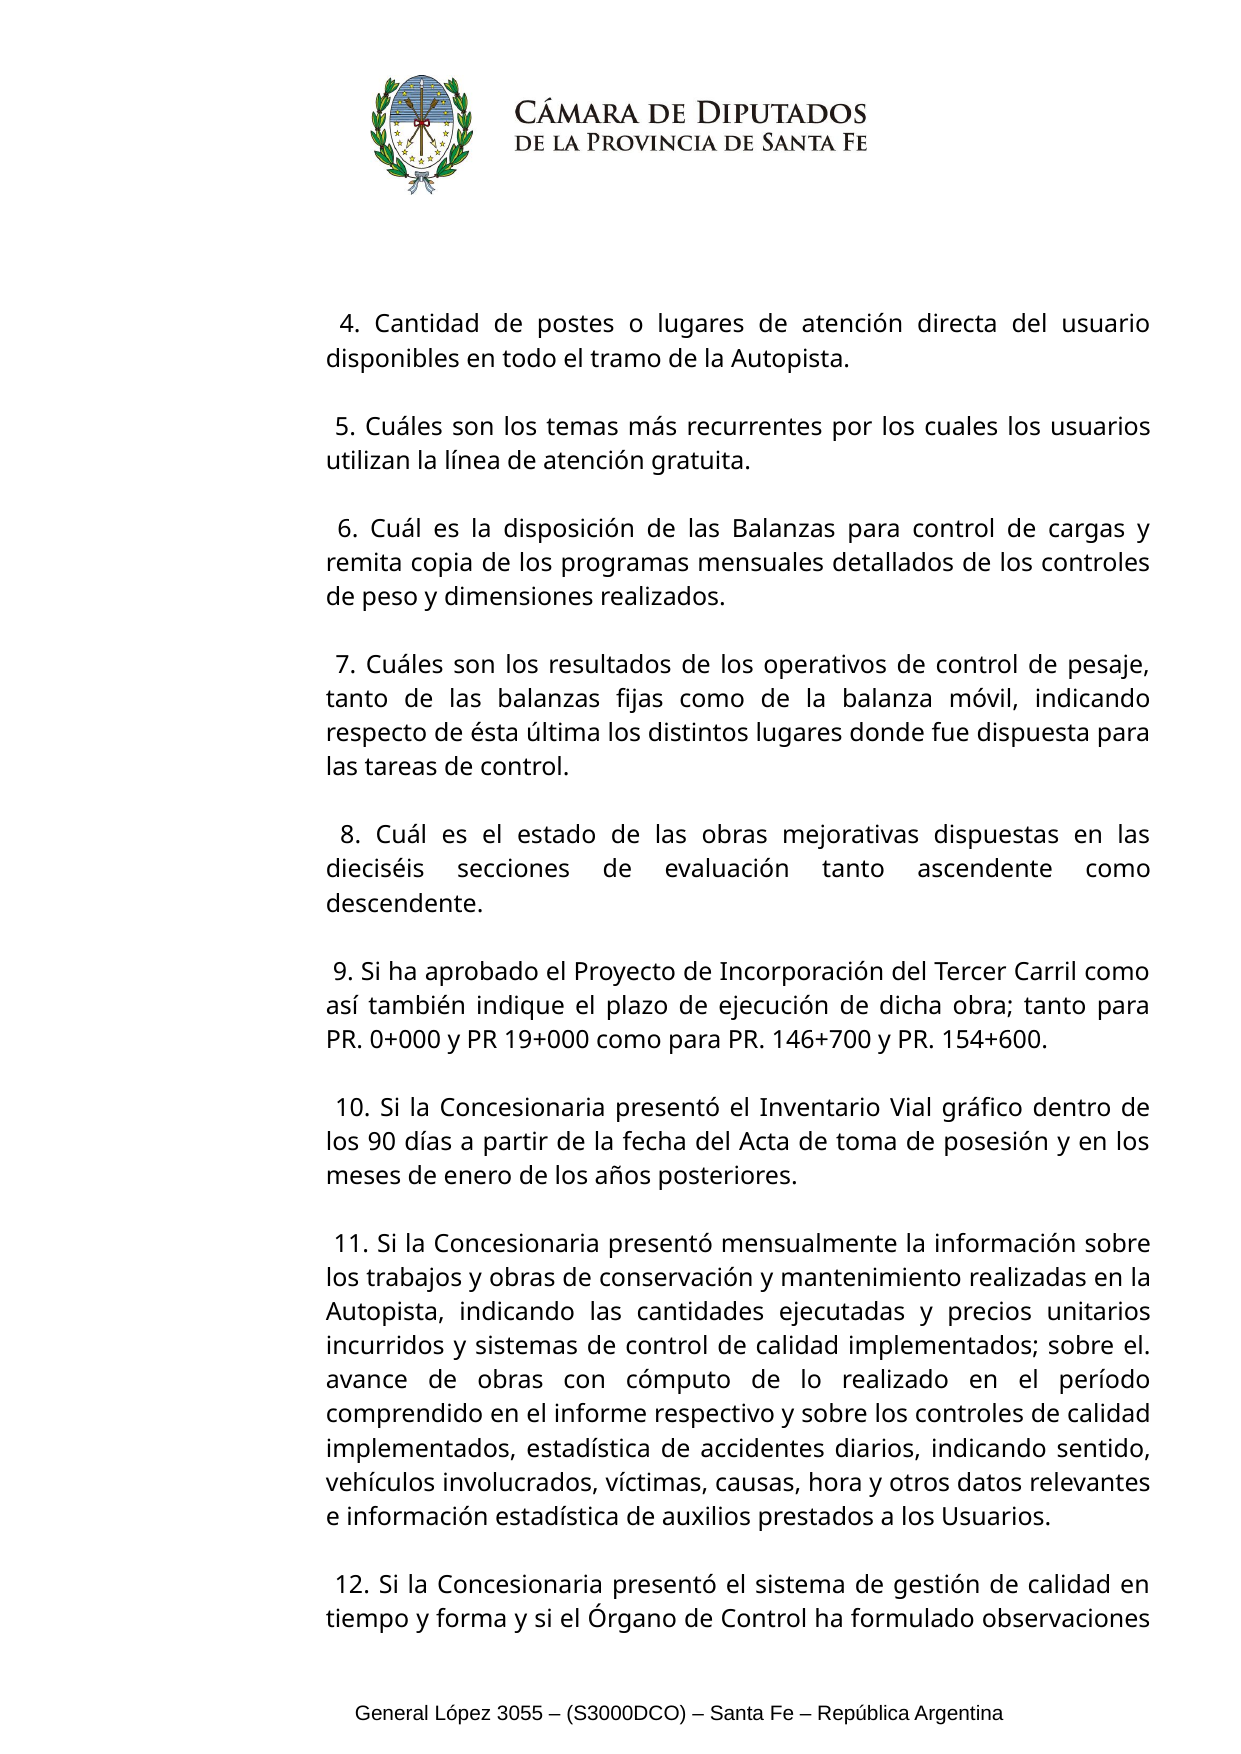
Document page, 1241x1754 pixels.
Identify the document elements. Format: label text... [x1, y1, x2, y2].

text 5. Cuáles son los temas más recurrentes por los cuales los usuarios utilizan la línea de atención gratuita. [326, 408, 1152, 476]
text 8. Cuál es el estado de las obras mejorativas dispuestas en las dieciséis secciones de evaluación tanto ascendente como descendente. [326, 817, 1152, 919]
text 6. Cuál es la disposición de las Balanzas para control de cargas y remita copia de los programas mensuales detallados de los controles de peso y dimensiones realizados. [326, 511, 1152, 613]
text 12. Si la Concesionaria presentó el sistema de gestión de calidad en tiempo y forma y si el Órgano de Control ha formulado observaciones [326, 1566, 1152, 1634]
text 7. Cuáles son los resultados de los operativos de control de pesaje, tanto de las balanzas fijas como de la balanza móvil, indicando respecto de ésta última los distintos lugares donde fue dispuesta para las tareas de control. [326, 647, 1152, 783]
text 4. Cantidad de postes o lugares de atención directa del usuario disponibles en todo el tramo de la Autopista. [326, 306, 1152, 374]
text 10. Si la Concesionaria presentó el Inventario Vial gráfico dentro de los 90 días a partir de la fecha del Acta de toma de posesión y en los meses de enero de los años posteriores. [326, 1089, 1152, 1192]
picture [370, 75, 867, 199]
text 9. Si ha aprobado el Proyecto de Incorporación del Tercer Carril como así también indique el plazo de ejecución de dicha obra; tanto para PR. 0+000 y PR 19+000 como para PR. 146+700 y PR. 154+600. [326, 953, 1152, 1056]
text 11. Si la Concesionaria presentó mensualmente la información sobre los trabajos y obras de conservación y mantenimiento realizadas en la Autopista, indicando las cantidades ejecutadas y precios unitarios incurridos y sistemas de control de calidad implementados; sobre el. avance de obras con cómputo de lo realizado en el período comprendido en el informe respectivo y sobre los controles de calidad implementados, estadística de accidentes diarios, indicando sentido, vehículos involucrados, víctimas, causas, hora y otros datos relevantes e información estadística de auxilios prestados a los Usuarios. [326, 1226, 1152, 1532]
